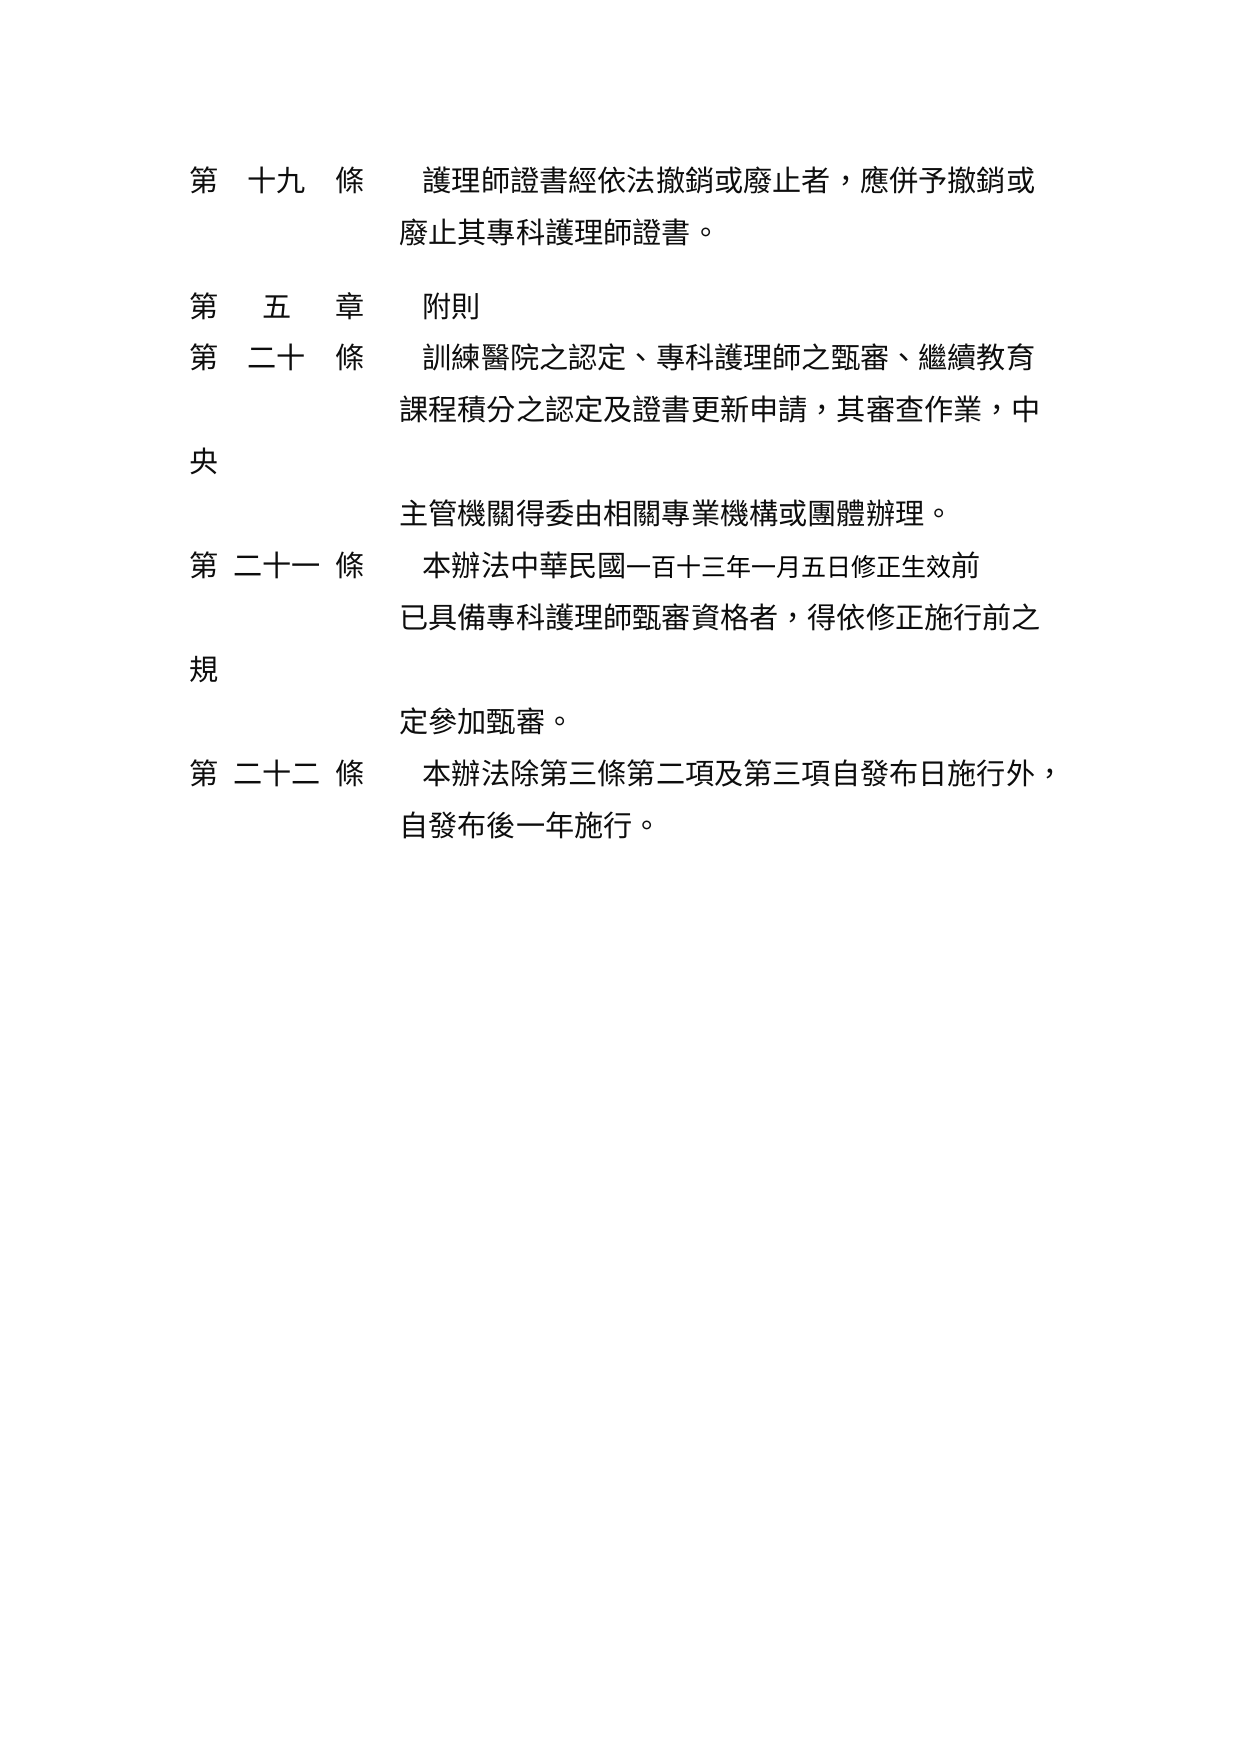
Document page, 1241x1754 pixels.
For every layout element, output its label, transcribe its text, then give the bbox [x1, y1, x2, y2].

text 第 十九 條 護理師證書經依法撤銷或廢止者，應併予撤銷或 [189, 150, 1062, 202]
text 已具備專科護理師甄審資格者，得依修正施行前之規 [189, 587, 1062, 691]
text 自發布後一年施行。 [189, 795, 1062, 847]
text 廢止其專科護理師證書。 [189, 202, 1062, 254]
text 課程積分之認定及證書更新申請，其審查作業，中央 [189, 379, 1062, 483]
text 第 二十二 條 本辦法除第三條第二項及第三項自發布日施行外， [189, 743, 1062, 795]
text 第 二十 條 訓練醫院之認定、專科護理師之甄審、繼續教育 [189, 327, 1062, 379]
text 第 五 章 附則 [189, 279, 1062, 327]
text 定參加甄審。 [189, 691, 1062, 743]
text 第 二十一 條 本辦法中華民國一百十三年一月五日修正生效前 [189, 535, 1062, 587]
text 主管機關得委由相關專業機構或團體辦理。 [189, 483, 1062, 535]
